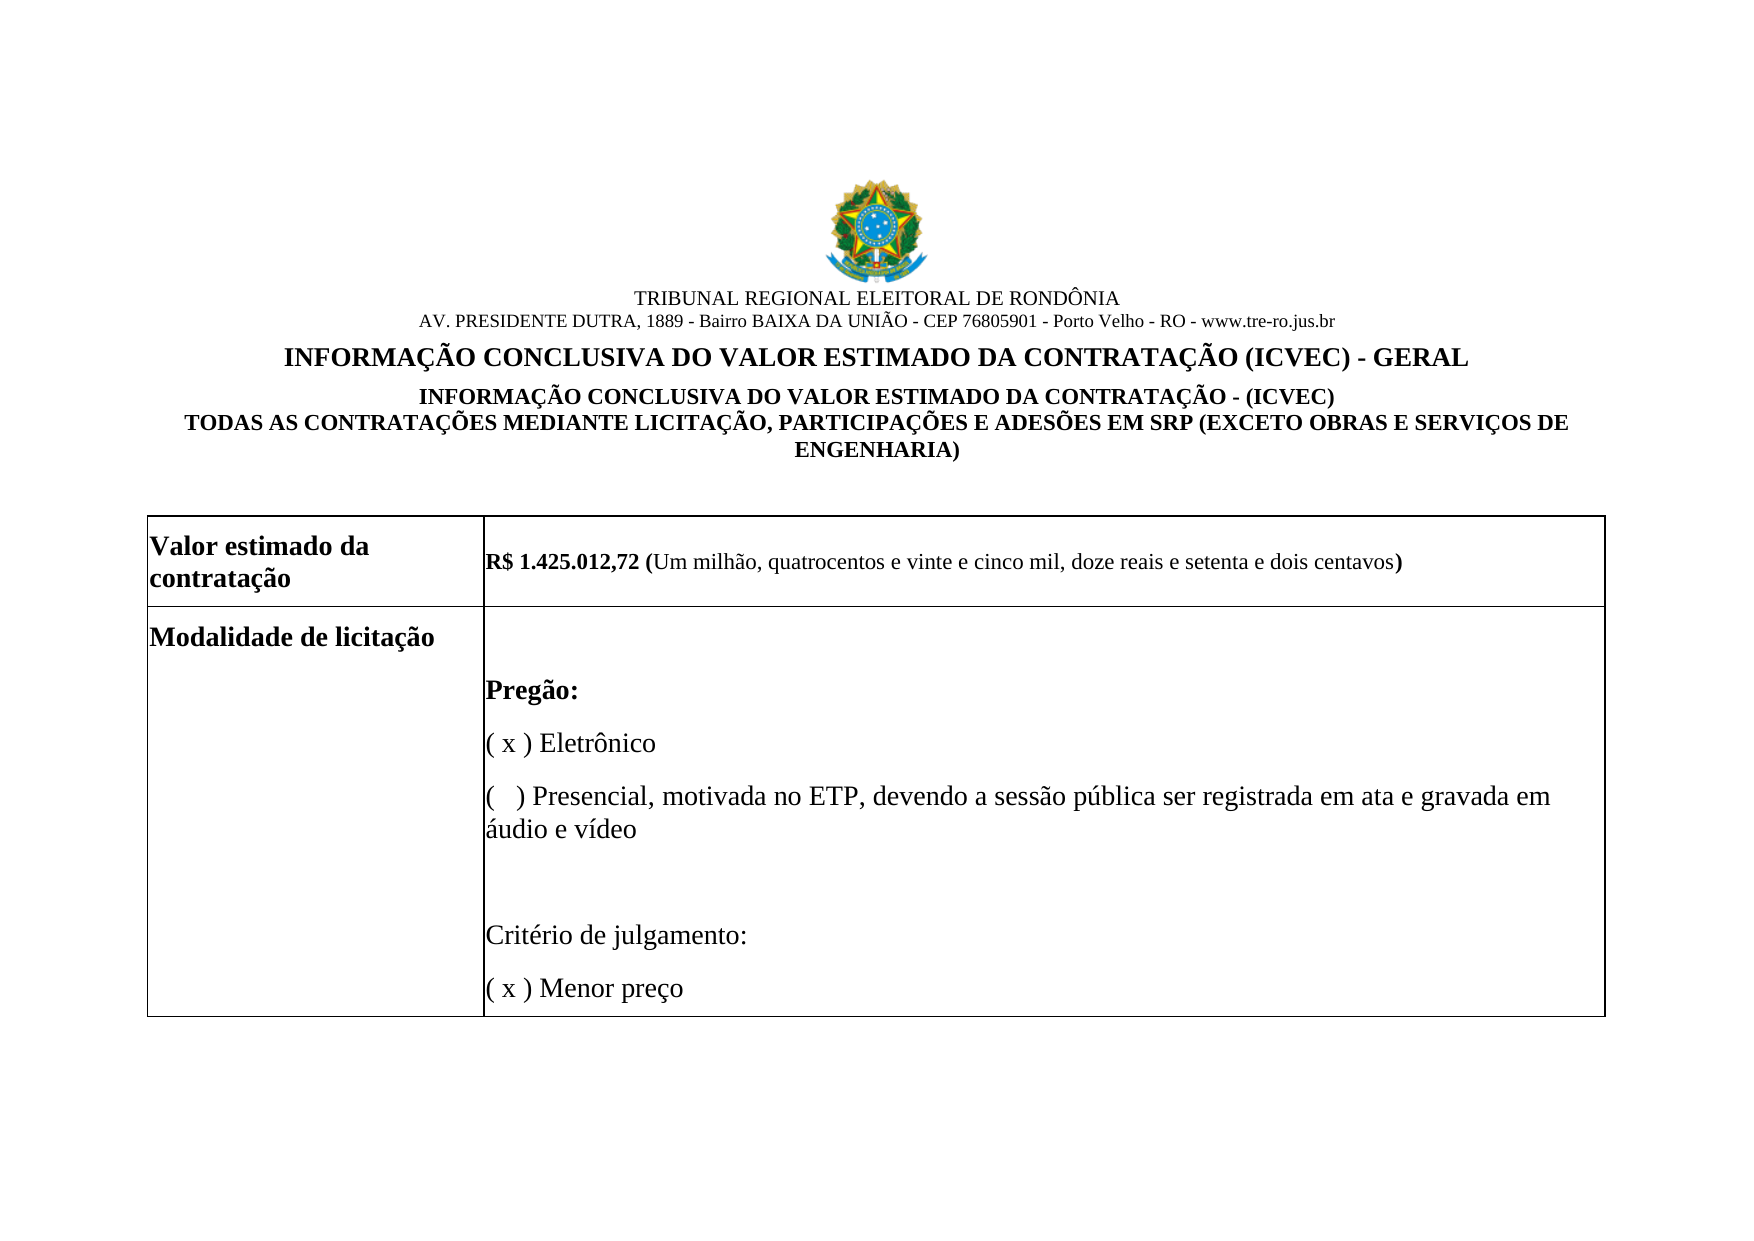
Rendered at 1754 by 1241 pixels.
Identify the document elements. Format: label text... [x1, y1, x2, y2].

text informação conclusiva do valor estimado da contratação (ICVEC) - geral [148, 341, 1606, 373]
table_header Valor estimado da contratação [148, 517, 483, 606]
text TODAS AS CONTRATAÇÕES MEDIANTE LICITAÇÃO, PARTICIPAÇÕES E ADESÕES EM SRP (EXCETO OBRAS E SERVIÇOS DE ENGENHARIA) [154, 409, 1600, 462]
text INFORMAÇÃO CONCLUSIVA DO VALOR ESTIMADO DA CONTRATAÇÃO - (ICVEC) [154, 383, 1600, 409]
table_header R$ 1.425.012,72 (Um milhão, quatrocentos e vinte e cinco mil, doze reais e setenta e dois centavos) [485, 517, 1604, 606]
table_cell Pregão: ( x ) Eletrônico ( ) Presencial, motivada no ETP, devendo a sessão pública ser registrada em ata e gravada em áudio e vídeo Critério de julgamento: ( x ) Menor preço [485, 607, 1604, 1016]
text TRIBUNAL REGIONAL ELEITORAL DE RONDÔNIA [148, 285, 1606, 309]
text AV. PRESIDENTE DUTRA, 1889 - Bairro BAIXA DA UNIÃO - CEP 76805901 - Porto Velho - RO - www.tre-ro.jus.br [148, 309, 1606, 331]
table_cell Modalidade de licitação [148, 607, 483, 1016]
